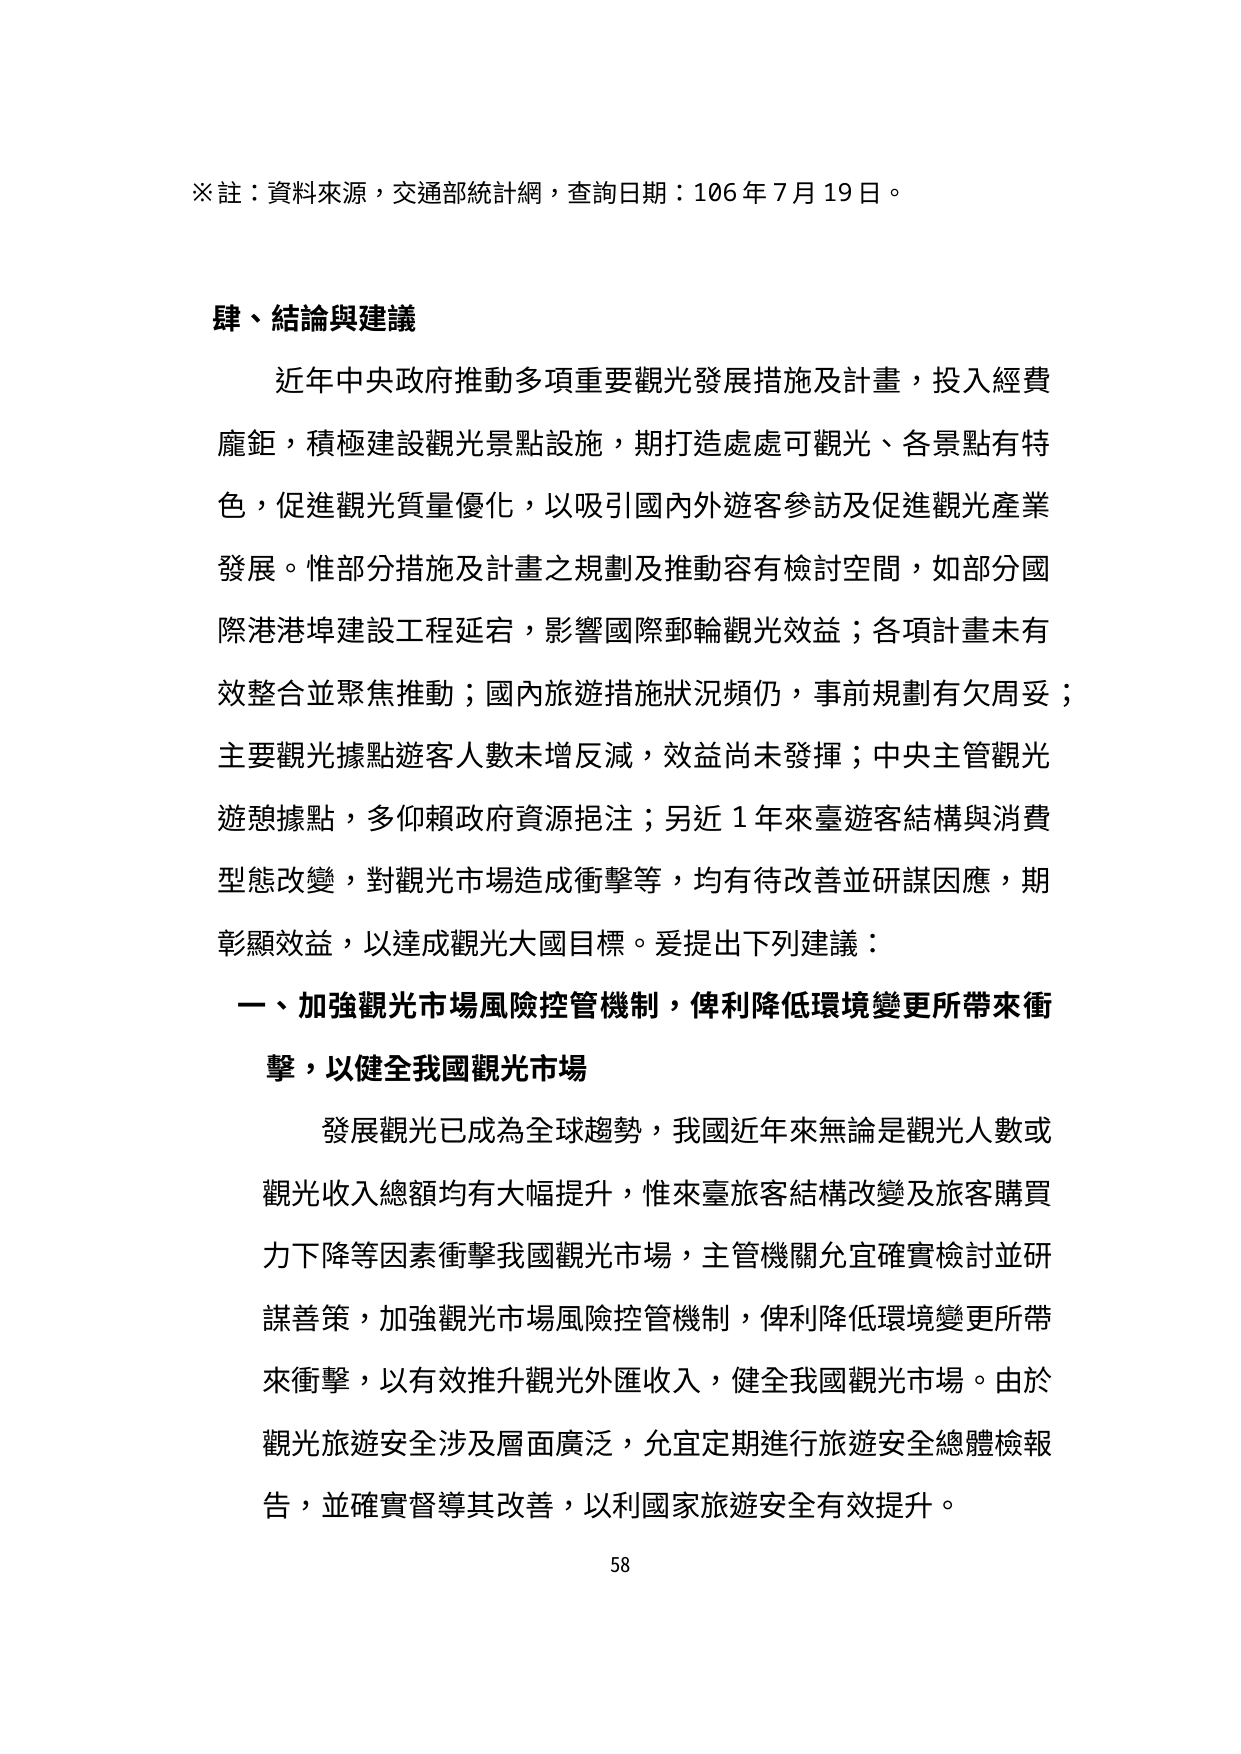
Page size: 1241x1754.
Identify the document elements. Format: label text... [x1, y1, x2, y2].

text 一、加強觀光市場風險控管機制，俾利降低環境變更所帶來衝擊，以健全我國觀光市場 [237, 962, 1053, 1087]
text 近年中央政府推動多項重要觀光發展措施及計畫，投入經費龐鉅，積極建設觀光景點設施，期打造處處可觀光、各景點有特色，促進觀光質量優化，以吸引國內外遊客參訪及促進觀光產業發展。惟部分措施及計畫之規劃及推動容有檢討空間，如部分國際港港埠建設工程延宕，影響國際郵輪觀光效益；各項計畫未有效整合並聚焦推動；國內旅遊措施狀況頻仍，事前規劃有欠周妥；主要觀光據點遊客人數未增反減，效益尚未發揮；中央主管觀光遊憩據點，多仰賴政府資源挹注；另近1年來臺遊客結構與消費型態改變，對觀光市場造成衝擊等，均有待改善並研謀因應，期彰顯效益，以達成觀光大國目標。爰提出下列建議： [217, 337, 1053, 962]
text ※註：資料來源，交通部統計網，查詢日期：106年7月19日。 [187, 150, 1053, 212]
text 發展觀光已成為全球趨勢，我國近年來無論是觀光人數或觀光收入總額均有大幅提升，惟來臺旅客結構改變及旅客購買力下降等因素衝擊我國觀光市場，主管機關允宜確實檢討並研謀善策，加強觀光市場風險控管機制，俾利降低環境變更所帶來衝擊，以有效推升觀光外匯收入，健全我國觀光市場。由於觀光旅遊安全涉及層面廣泛，允宜定期進行旅遊安全總體檢報告，並確實督導其改善，以利國家旅遊安全有效提升。 [262, 1087, 1053, 1525]
text 肆、結論與建議 [212, 275, 1028, 337]
